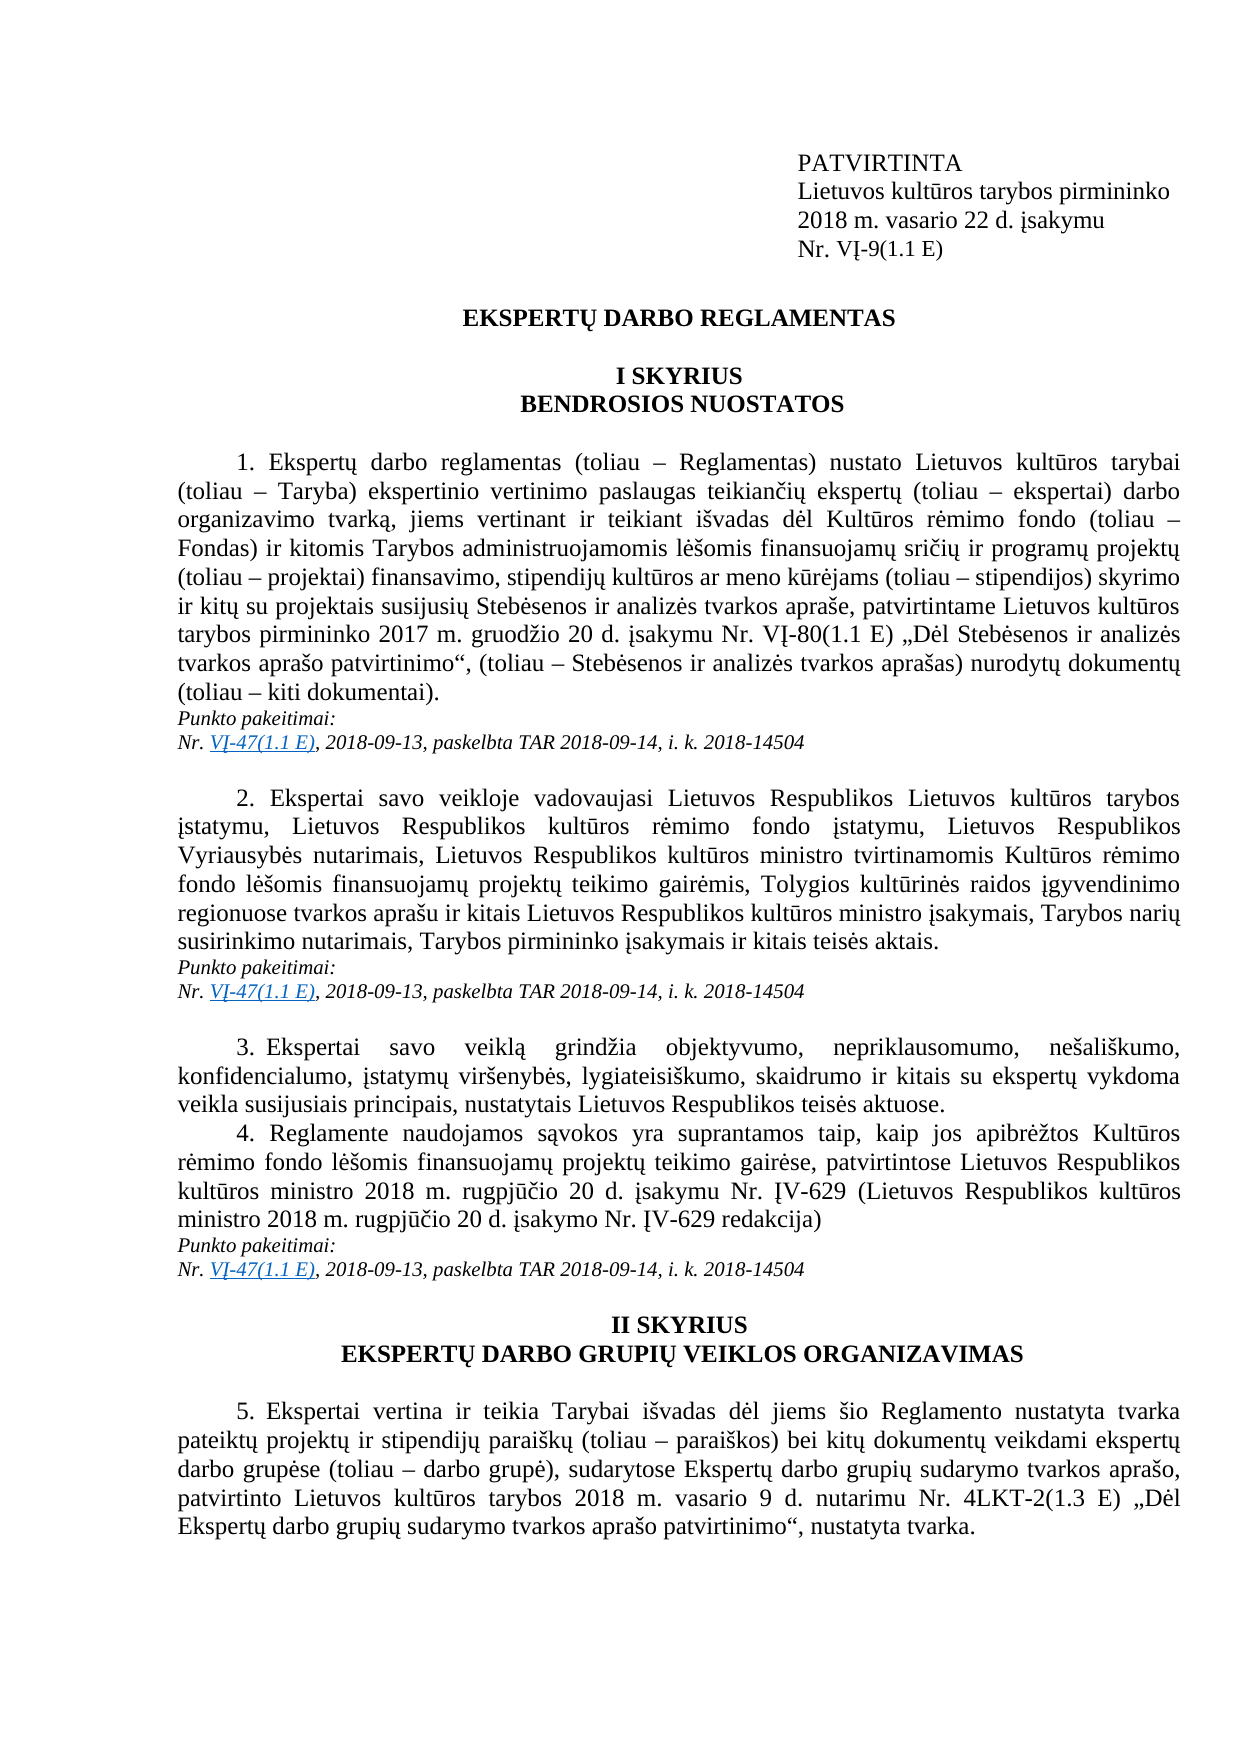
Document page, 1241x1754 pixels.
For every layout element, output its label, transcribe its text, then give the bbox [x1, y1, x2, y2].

text PATVIRTINTA [797, 148, 1181, 176]
text Lietuvos kultūros tarybos pirmininko [797, 176, 1181, 205]
text 5. Ekspertai vertina ir teikia Tarybai išvadas dėl jiems šio Reglamento nustatyta tvarka pateiktų projektų ir stipendijų paraiškų (toliau – paraiškos) bei kitų dokumentų veikdami ekspertų darbo grupėse (toliau – darbo grupė), sudarytose Ekspertų darbo grupių sudarymo tvarkos aprašo, patvirtinto Lietuvos kultūros tarybos 2018 m. vasario 9 d. nutarimu Nr. 4LKT-2(1.3 E) „Dėl Ekspertų darbo grupių sudarymo tvarkos aprašo patvirtinimo“, nustatyta tvarka. [177, 1396, 1181, 1540]
text Nr. VĮ-47(1.1 E), 2018-09-13, paskelbta TAR 2018-09-14, i. k. 2018-14504 [177, 1257, 1181, 1281]
text 2. Ekspertai savo veikloje vadovaujasi Lietuvos Respublikos Lietuvos kultūros tarybos įstatymu, Lietuvos Respublikos kultūros rėmimo fondo įstatymu, Lietuvos Respublikos Vyriausybės nutarimais, Lietuvos Respublikos kultūros ministro tvirtinamomis Kultūros rėmimo fondo lėšomis finansuojamų projektų teikimo gairėmis, Tolygios kultūrinės raidos įgyvendinimo regionuose tvarkos aprašu ir kitais Lietuvos Respublikos kultūros ministro įsakymais, Tarybos narių susirinkimo nutarimais, Tarybos pirmininko įsakymais ir kitais teisės aktais. [177, 783, 1181, 955]
text EKSPERTŲ DARBO REGLAMENTAS [177, 303, 1181, 332]
text 2018 m. vasario 22 d. įsakymu [797, 205, 1181, 234]
text 3. Ekspertai savo veiklą grindžia objektyvumo, nepriklausomumo, nešališkumo, konfidencialumo, įstatymų viršenybės, lygiateisiškumo, skaidrumo ir kitais su ekspertų vykdoma veikla susijusiais principais, nustatytais Lietuvos Respublikos teisės aktuose. [177, 1032, 1181, 1118]
text Nr. VĮ-9(1.1 E) [797, 234, 1181, 263]
text 1. Ekspertų darbo reglamentas (toliau – Reglamentas) nustato Lietuvos kultūros tarybai (toliau – Taryba) ekspertinio vertinimo paslaugas teikiančių ekspertų (toliau – ekspertai) darbo organizavimo tvarką, jiems vertinant ir teikiant išvadas dėl Kultūros rėmimo fondo (toliau – Fondas) ir kitomis Tarybos administruojamomis lėšomis finansuojamų sričių ir programų projektų (toliau – projektai) finansavimo, stipendijų kultūros ar meno kūrėjams (toliau – stipendijos) skyrimo ir kitų su projektais susijusių Stebėsenos ir analizės tvarkos apraše, patvirtintame Lietuvos kultūros tarybos pirmininko 2017 m. gruodžio 20 d. įsakymu Nr. VĮ-80(1.1 E) „Dėl Stebėsenos ir analizės tvarkos aprašo patvirtinimo“, (toliau – Stebėsenos ir analizės tvarkos aprašas) nurodytų dokumentų (toliau – kiti dokumentai). [177, 447, 1181, 706]
text II SKYRIUS [177, 1310, 1181, 1339]
text Punkto pakeitimai: [177, 706, 1181, 730]
text Punkto pakeitimai: [177, 955, 1181, 979]
text Punkto pakeitimai: [177, 1233, 1181, 1257]
text I SKYRIUS [177, 361, 1181, 389]
text Nr. VĮ-47(1.1 E), 2018-09-13, paskelbta TAR 2018-09-14, i. k. 2018-14504 [177, 979, 1181, 1003]
text Nr. VĮ-47(1.1 E), 2018-09-13, paskelbta TAR 2018-09-14, i. k. 2018-14504 [177, 730, 1181, 754]
text BENDROSIOS NUOSTATOS [177, 389, 1181, 418]
text EKSPERTŲ DARBO GRUPIŲ VEIKLOS ORGANIZAVIMAS [177, 1339, 1181, 1368]
text 4. Reglamente naudojamos sąvokos yra suprantamos taip, kaip jos apibrėžtos Kultūros rėmimo fondo lėšomis finansuojamų projektų teikimo gairėse, patvirtintose Lietuvos Respublikos kultūros ministro 2018 m. rugpjūčio 20 d. įsakymu Nr. ĮV-629 (Lietuvos Respublikos kultūros ministro 2018 m. rugpjūčio 20 d. įsakymo Nr. ĮV-629 redakcija) [177, 1118, 1181, 1233]
